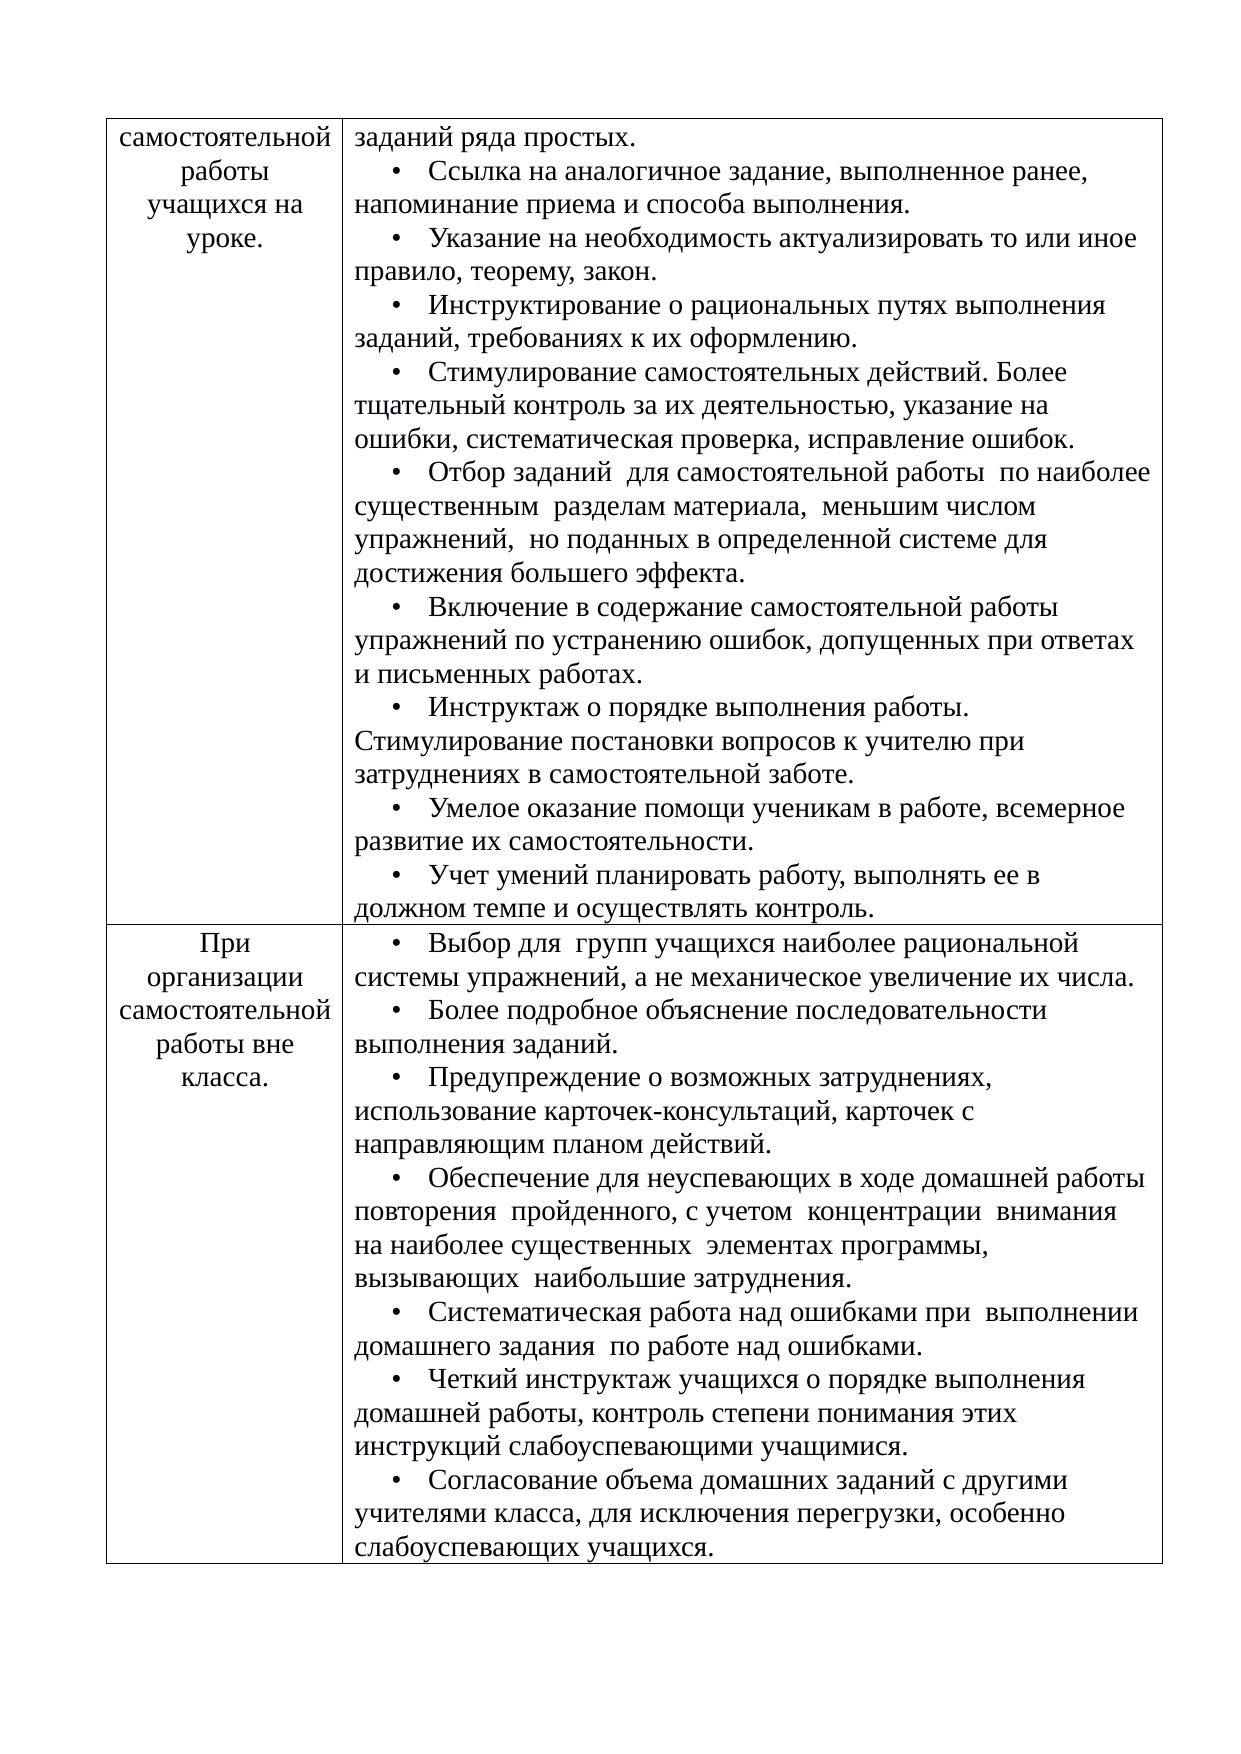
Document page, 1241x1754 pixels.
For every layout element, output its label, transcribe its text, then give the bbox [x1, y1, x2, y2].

table_cell заданий ряда простых. Ссылка на аналогичное задание, выполненное ранее, напоминание приема и способа выполнения. Указание на необходимость актуализировать то или иное правило, теорему, закон. Инструктирование о рациональных путях выполнения заданий, требованиях к их оформлению. Стимулирование самостоятельных действий. Более тщательный контроль за их деятельностью, указание на ошибки, систематическая проверка, исправление ошибок. Отбор заданий для самостоятельной работы по наиболее существенным разделам материала, меньшим числом упражнений, но поданных в определенной системе для достижения большего эффекта. Включение в содержание самостоятельной работы упражнений по устранению ошибок, допущенных при ответах и письменных работах. Инструктаж о порядке выполнения работы. Стимулирование постановки вопросов к учителю при затруднениях в самостоятельной заботе. Умелое оказание помощи ученикам в работе, всемерное развитие их самостоятельности. Учет умений планировать работу, выполнять ее в должном темпе и осуществлять контроль. [343, 119, 1162, 924]
table_cell Выбор для групп учащихся наиболее рациональной системы упражнений, а не механическое увеличение их числа. Более подробное объяснение последовательности выполнения заданий. Предупреждение о возможных затруднениях, использование карточек-консультаций, карточек с направляющим планом действий. Обеспечение для неуспевающих в ходе домашней работы повторения пройденного, с учетом концентрации внимания на наиболее существенных элементах программы, вызывающих наибольшие затруднения. Систематическая работа над ошибками при выполнении домашнего задания по работе над ошибками. Четкий инструктаж учащихся о порядке выполнения домашней работы, контроль степени понимания этих инструкций слабоуспевающими учащимися. Согласование объема домашних заданий с другими учителями класса, для исключения перегрузки, особенно слабоуспевающих учащихся. [343, 925, 1162, 1562]
table_cell При организации самостоятельной работы вне класса. [107, 925, 342, 1562]
table_cell самостоятельной работы учащихся на уроке. [107, 119, 342, 924]
